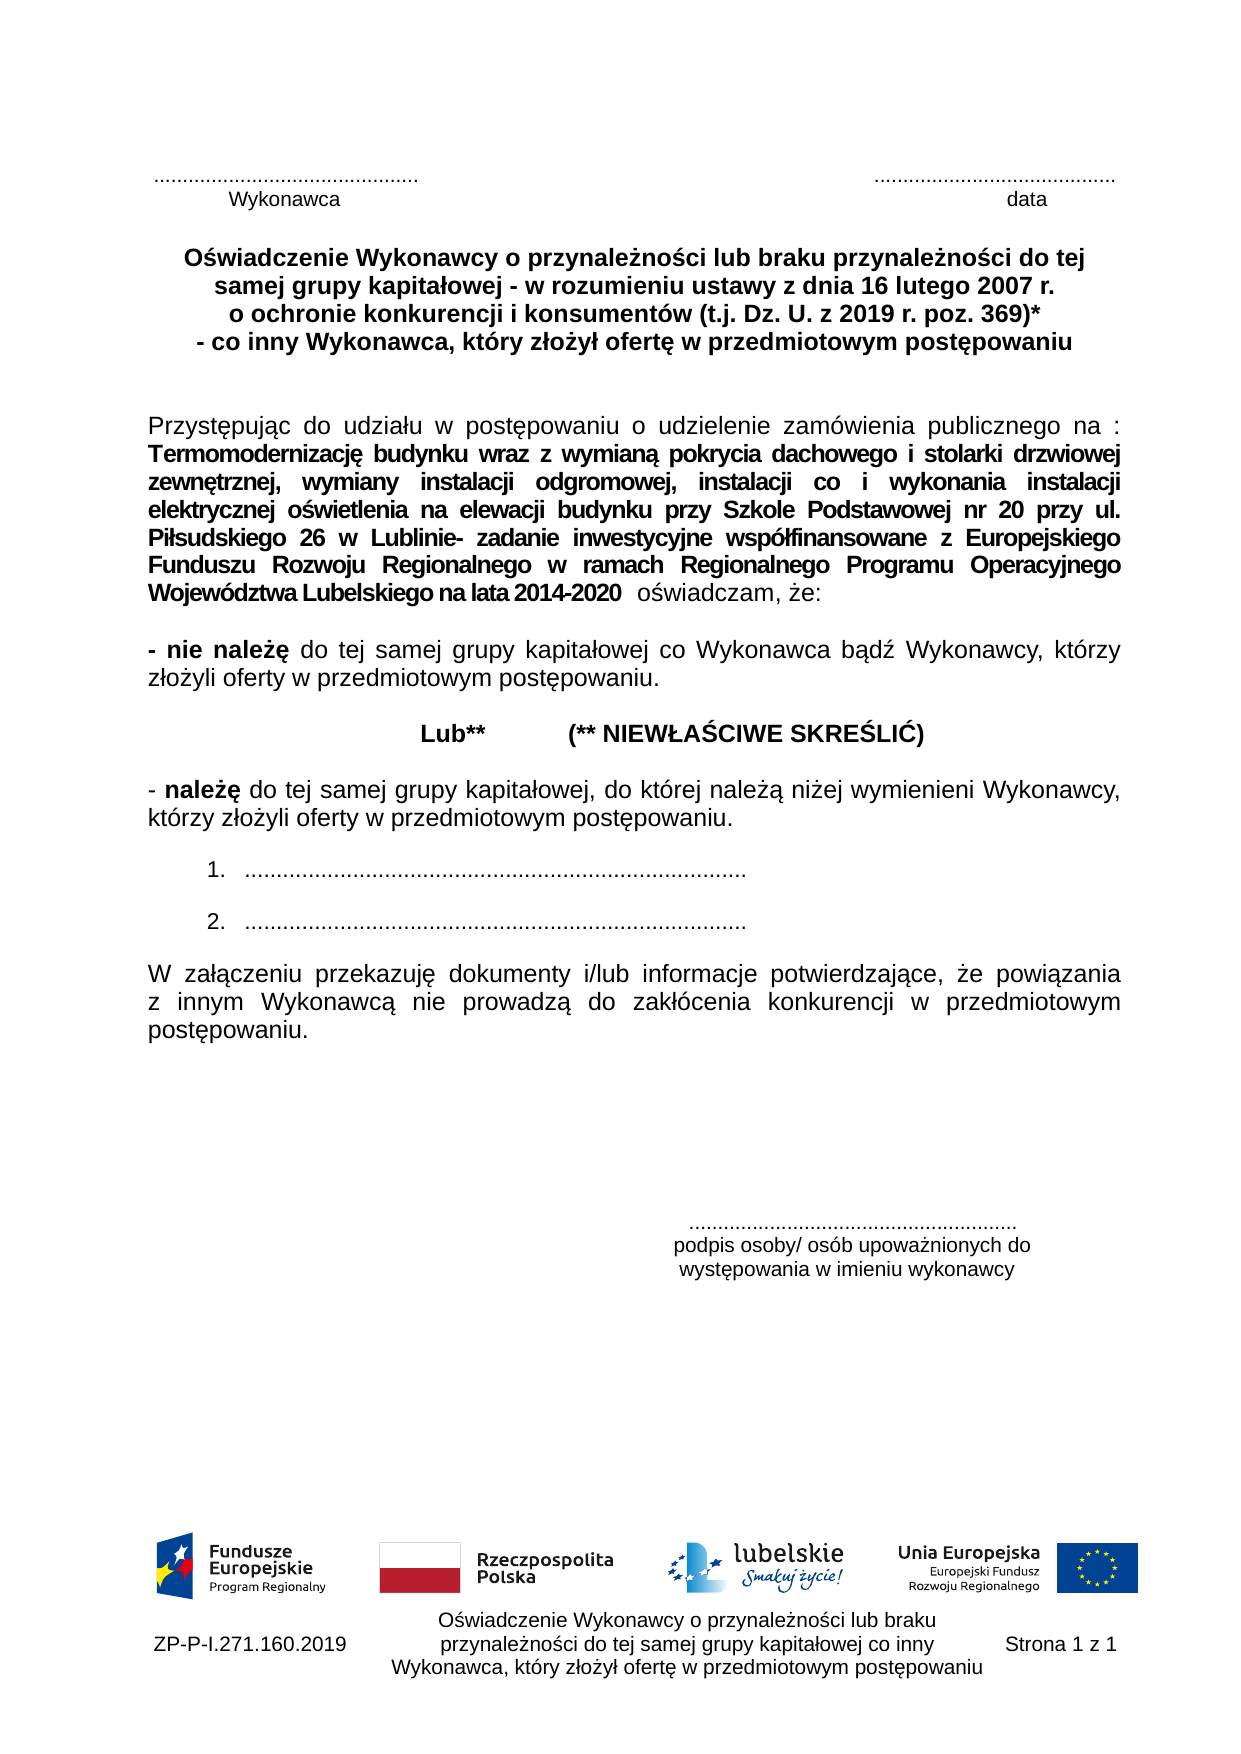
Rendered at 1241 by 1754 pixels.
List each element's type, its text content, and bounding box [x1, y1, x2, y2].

list Lub** (** NIEWŁAŚCIWE SKREŚLIĆ) [185, 720, 1122, 748]
text - należę do tej samej grupy kapitałowej, do której należą niżej wymienieni Wykonawcy, którzy złożyli oferty w przedmiotowym postępowaniu. [148, 776, 1122, 831]
text Oświadczenie Wykonawcy o przynależności lub braku przynależności do tej samej grupy kapitałowej - w rozumieniu ustawy z dnia 16 lutego 2007 r. o ochronie konkurencji i konsumentów (t.j. Dz. U. z 2019 r. poz. 369)* [148, 244, 1122, 328]
text - co inny Wykonawca, który złożył ofertę w przedmiotowym postępowaniu [148, 328, 1122, 356]
table_header .............................................. Wykonawca [148, 158, 635, 216]
text W załączeniu przekazuję dokumenty i/lub informacje potwierdzające, że powiązania z innym Wykonawcą nie prowadzą do zakłócenia konkurencji w przedmiotowym postępowaniu. [148, 959, 1122, 1043]
text ......................................................... [148, 1211, 1122, 1234]
list ............................................................................... [207, 857, 1122, 883]
text występowania w imieniu wykonawcy [148, 1257, 1122, 1281]
text Przystępując do udziału w postępowaniu o udzielenie zamówienia publicznego na : Termomodernizację budynku wraz z wymianą pokrycia dachowego i stolarki drzwiowej zewnętrznej, wymiany instalacji odgromowej, instalacji co i wykonania instalacji elektrycznej oświetlenia na elewacji budynku przy Szkole Podstawowej nr 20 przy ul. Piłsudskiego 26 w Lublinie- zadanie inwestycyjne współfinansowane z Europejskiego Funduszu Rozwoju Regionalnego w ramach Regionalnego Programu Operacyjnego Województwa Lubelskiego na lata 2014-2020 oświadczam, że: [148, 412, 1122, 608]
text podpis osoby/ osób upoważnionych do [148, 1234, 1122, 1257]
list ............................................................................... [207, 908, 1122, 934]
text - nie należę do tej samej grupy kapitałowej co Wykonawca bądź Wykonawcy, którzy złożyli oferty w przedmiotowym postępowaniu. [148, 636, 1122, 692]
table_header .......................................... data [635, 158, 1122, 216]
